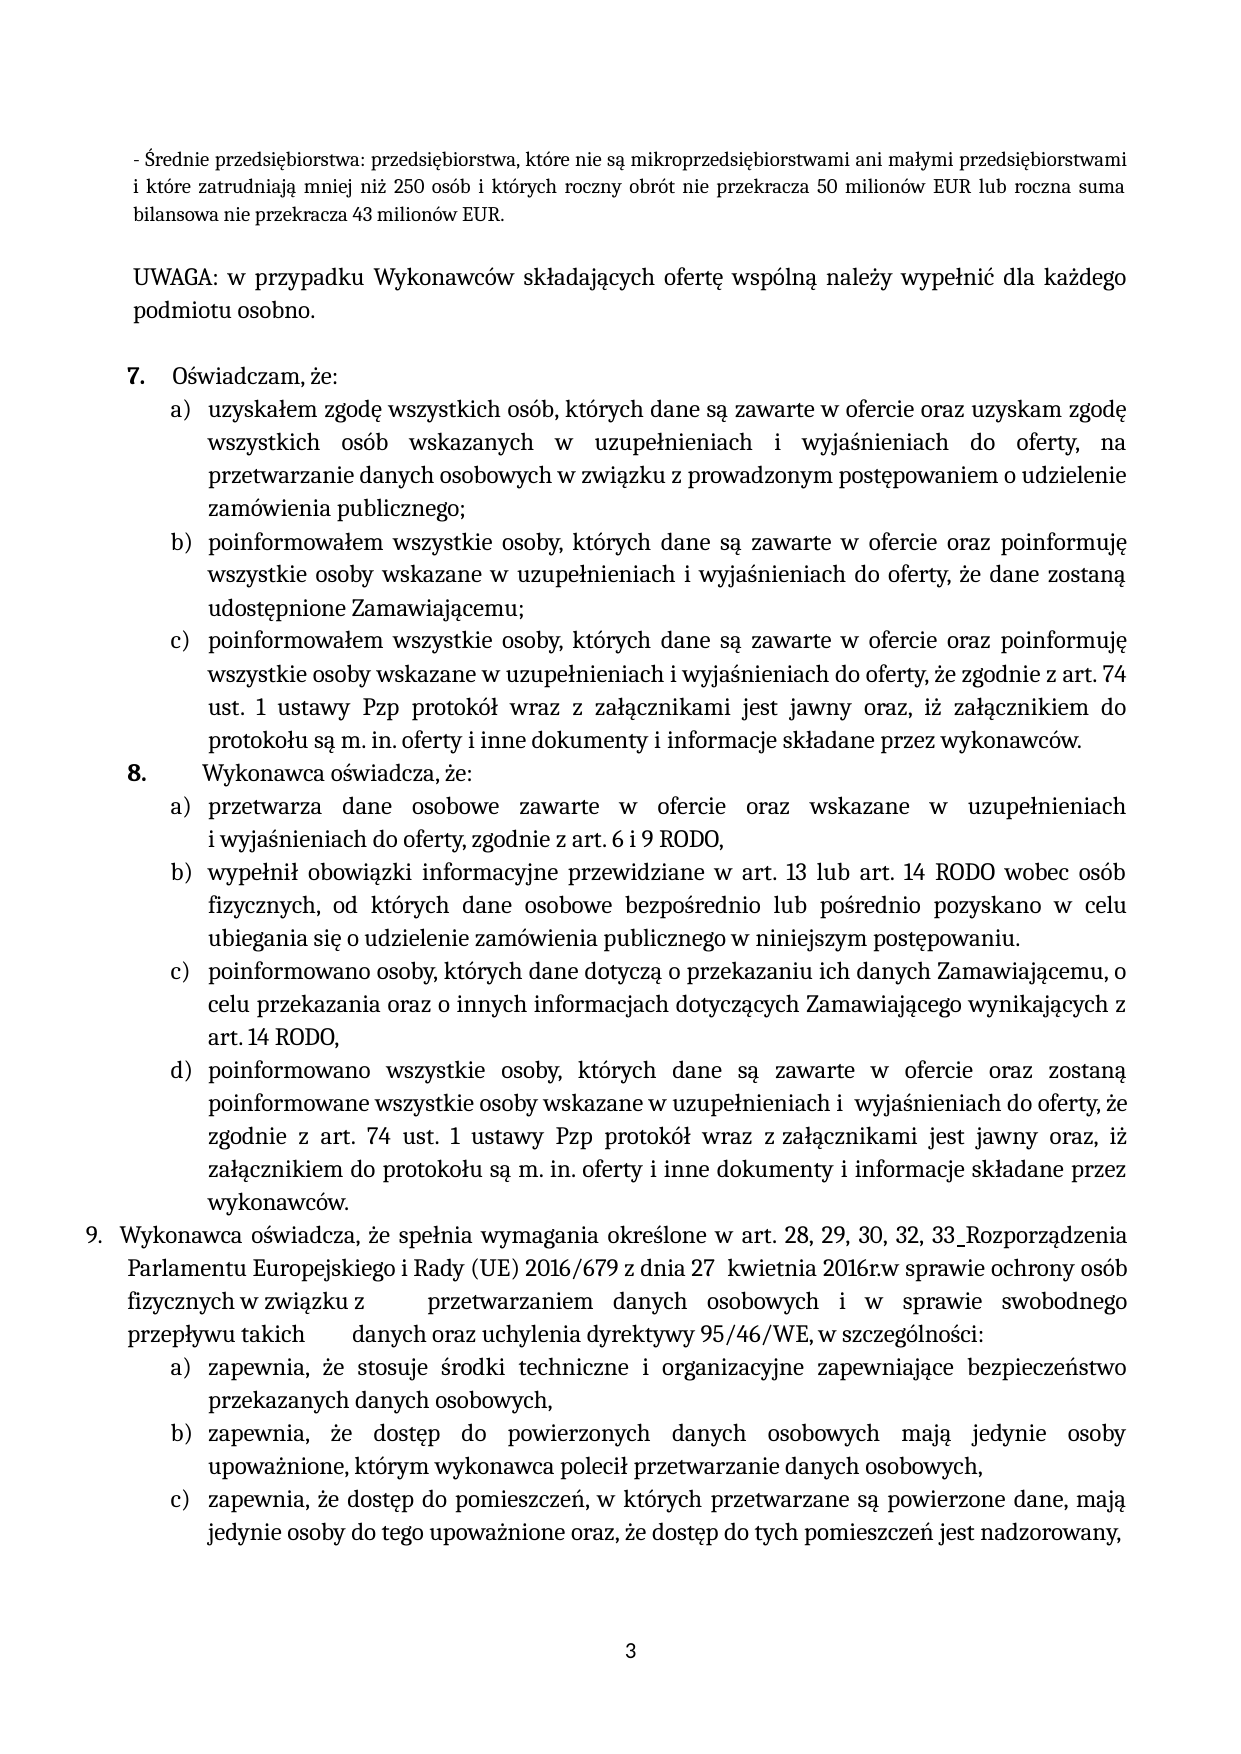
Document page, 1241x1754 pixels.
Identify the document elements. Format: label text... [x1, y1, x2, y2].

list uzyskałem zgodę wszystkich osób, których dane są zawarte w ofercie oraz uzyskam zgodę wszystkich osób wskazanych w uzupełnieniach i wyjaśnieniach do oferty, na przetwarzanie danych osobowych w związku z prowadzonym postępowaniem o udzielenie zamówienia publicznego; [170, 395, 1128, 523]
list przetwarza dane osobowe zawarte w ofercie oraz wskazane w uzupełnieniach i wyjaśnieniach do oferty, zgodnie z art. 6 i 9 RODO, [170, 792, 1128, 853]
list zapewnia, że stosuje środki techniczne i organizacyjne zapewniające bezpieczeństwo przekazanych danych osobowych, [170, 1353, 1128, 1415]
text - Średnie przedsiębiorstwa: przedsiębiorstwa, które nie są mikroprzedsiębiorstwami ani małymi przedsiębiorstwami i które zatrudniają mniej niż 250 osób i których roczny obrót nie przekracza 50 milionów EUR lub roczna suma bilansowa nie przekracza 43 milionów EUR. [133, 148, 1128, 227]
text 8. Wykonawca oświadcza, że: [127, 758, 1128, 787]
list poinformowałem wszystkie osoby, których dane są zawarte w ofercie oraz poinformuję wszystkie osoby wskazane w uzupełnieniach i wyjaśnieniach do oferty, że zgodnie z art. 74 ust. 1 ustawy Pzp protokół wraz z załącznikami jest jawny oraz, iż załącznikiem do protokołu są m. in. oferty i inne dokumenty i informacje składane przez wykonawców. [170, 626, 1128, 754]
list wypełnił obowiązki informacyjne przewidziane w art. 13 lub art. 14 RODO wobec osób fizycznych, od których dane osobowe bezpośrednio lub pośrednio pozyskano w celu ubiegania się o udzielenie zamówienia publicznego w niniejszym postępowaniu. [170, 858, 1128, 952]
text 7. Oświadczam, że: [127, 362, 1128, 391]
text 9. Wykonawca oświadcza, że spełnia wymagania określone w art. 28, 29, 30, 32, 33 Rozporządzenia Parlamentu Europejskiego i Rady (UE) 2016/679 z dnia 27 kwietnia 2016r.w sprawie ochrony osób fizycznych w związku z przetwarzaniem danych osobowych i w sprawie swobodnego przepływu takich danych oraz uchylenia dyrektywy 95/46/WE, w szczególności: [86, 1221, 1128, 1349]
text UWAGA: w przypadku Wykonawców składających ofertę wspólną należy wypełnić dla każdego podmiotu osobno. [133, 263, 1128, 325]
list poinformowano wszystkie osoby, których dane są zawarte w ofercie oraz zostaną poinformowane wszystkie osoby wskazane w uzupełnieniach i wyjaśnieniach do oferty, że zgodnie z art. 74 ust. 1 ustawy Pzp protokół wraz z załącznikami jest jawny oraz, iż załącznikiem do protokołu są m. in. oferty i inne dokumenty i informacje składane przez wykonawców. [170, 1056, 1128, 1217]
list poinformowałem wszystkie osoby, których dane są zawarte w ofercie oraz poinformuję wszystkie osoby wskazane w uzupełnieniach i wyjaśnieniach do oferty, że dane zostaną udostępnione Zamawiającemu; [170, 527, 1128, 622]
list zapewnia, że dostęp do powierzonych danych osobowych mają jedynie osoby upoważnione, którym wykonawca polecił przetwarzanie danych osobowych, [170, 1419, 1128, 1481]
list poinformowano osoby, których dane dotyczą o przekazaniu ich danych Zamawiającemu, o celu przekazania oraz o innych informacjach dotyczących Zamawiającego wynikających z art. 14 RODO, [170, 957, 1128, 1051]
list zapewnia, że dostęp do pomieszczeń, w których przetwarzane są powierzone dane, mają jedynie osoby do tego upoważnione oraz, że dostęp do tych pomieszczeń jest nadzorowany, [170, 1485, 1128, 1547]
